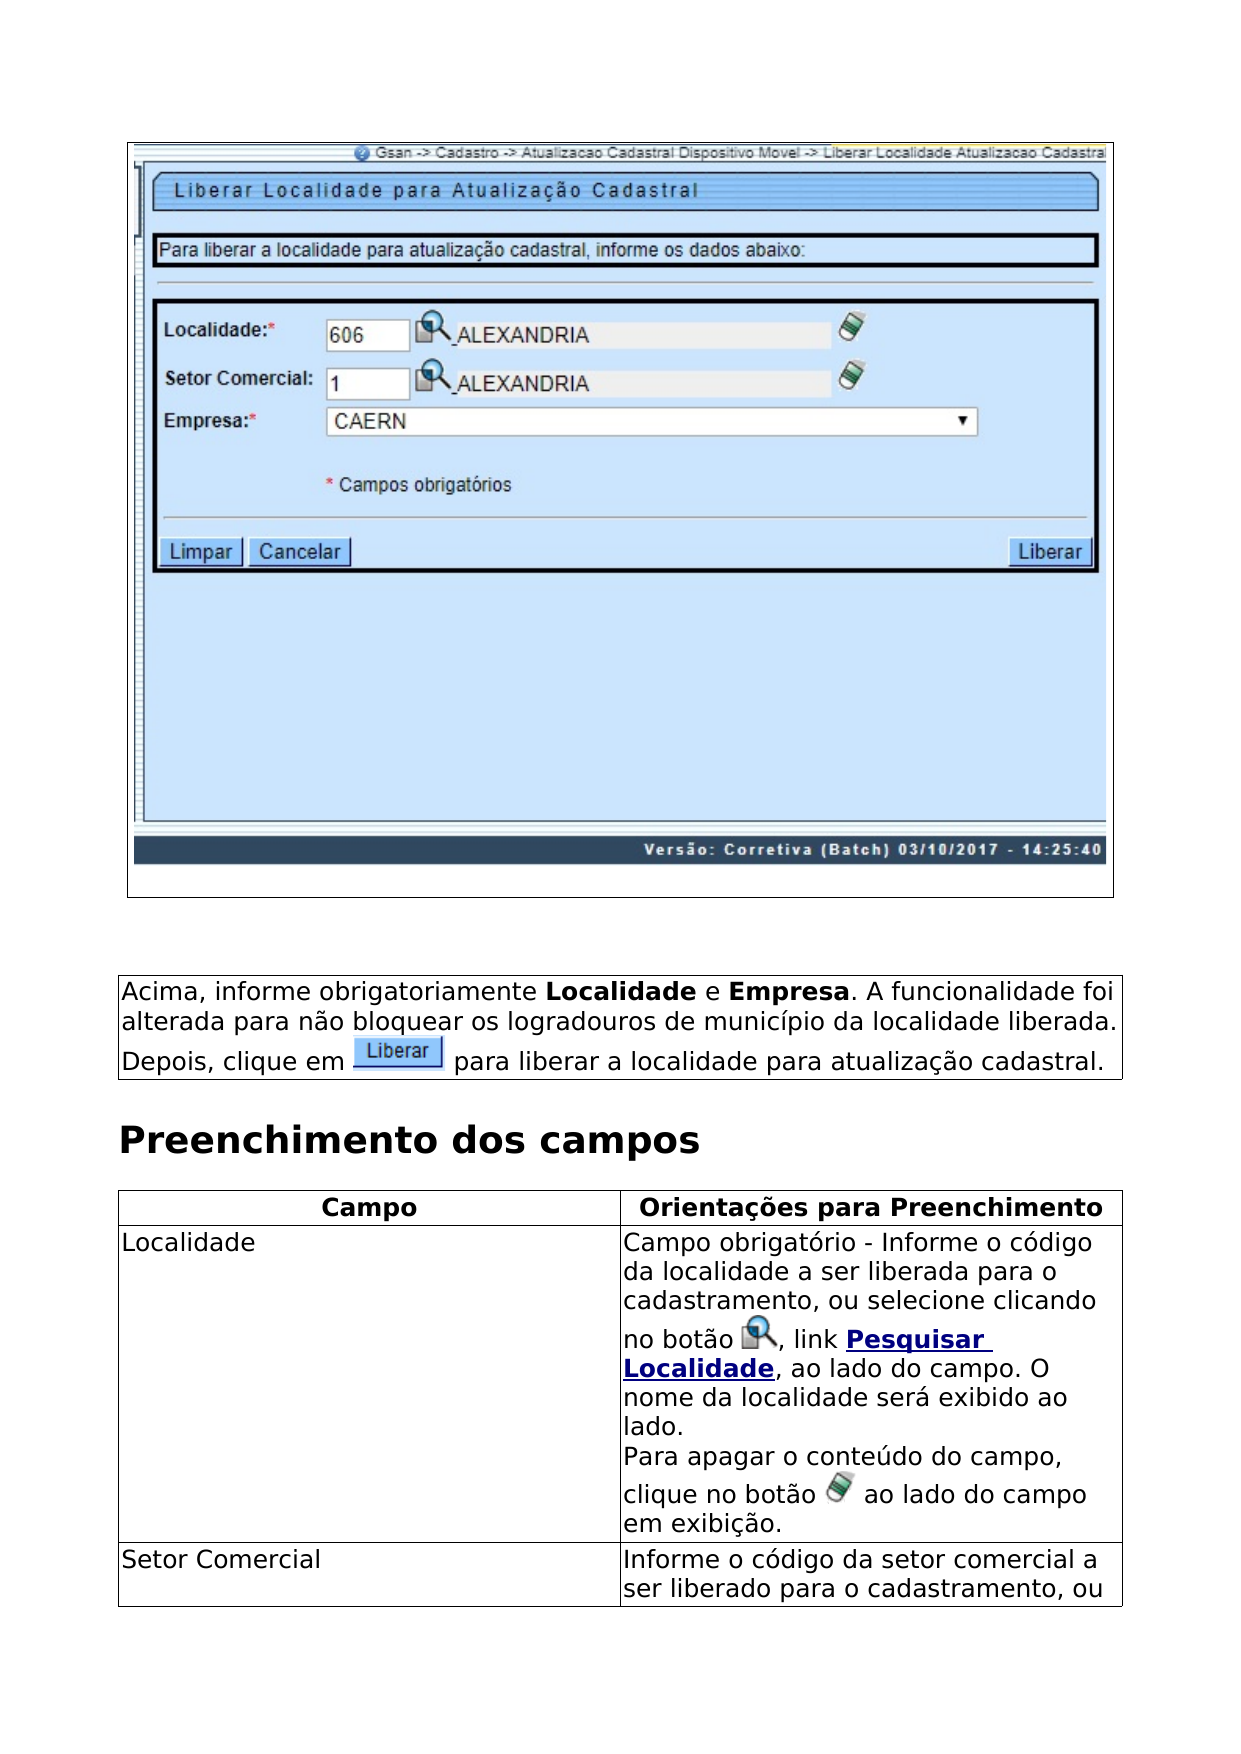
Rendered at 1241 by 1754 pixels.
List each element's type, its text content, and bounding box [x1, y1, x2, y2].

table_header Campo [119, 1191, 620, 1225]
table_cell Informe o código da setor comercial a ser liberado para o cadastramento, ou [621, 1543, 1122, 1606]
table_cell Campo obrigatório - Informe o código da localidade a ser liberada para o cadastramento, ou selecione clicando no botão , link Pesquisar Localidade, ao lado do campo. O nome da localidade será exibido ao lado. Para apagar o conteúdo do campo, clique no botão ao lado do campo em exibição. [621, 1226, 1122, 1542]
picture [824, 1471, 856, 1504]
table_cell Localidade [119, 1226, 620, 1542]
subtitle Preenchimento dos campos [118, 1119, 1122, 1163]
picture [741, 1315, 778, 1349]
picture [134, 144, 1107, 866]
table_header Orientações para Preenchimento [621, 1191, 1122, 1225]
table_cell Setor Comercial [119, 1543, 620, 1606]
picture [353, 1035, 446, 1071]
table_header Acima, informe obrigatoriamente Localidade e Empresa. A funcionalidade foi alterada para não bloquear os logradouros de município da localidade liberada. Depois, clique em para liberar a localidade para atualização cadastral. [119, 976, 1122, 1079]
table_header [128, 143, 1113, 897]
